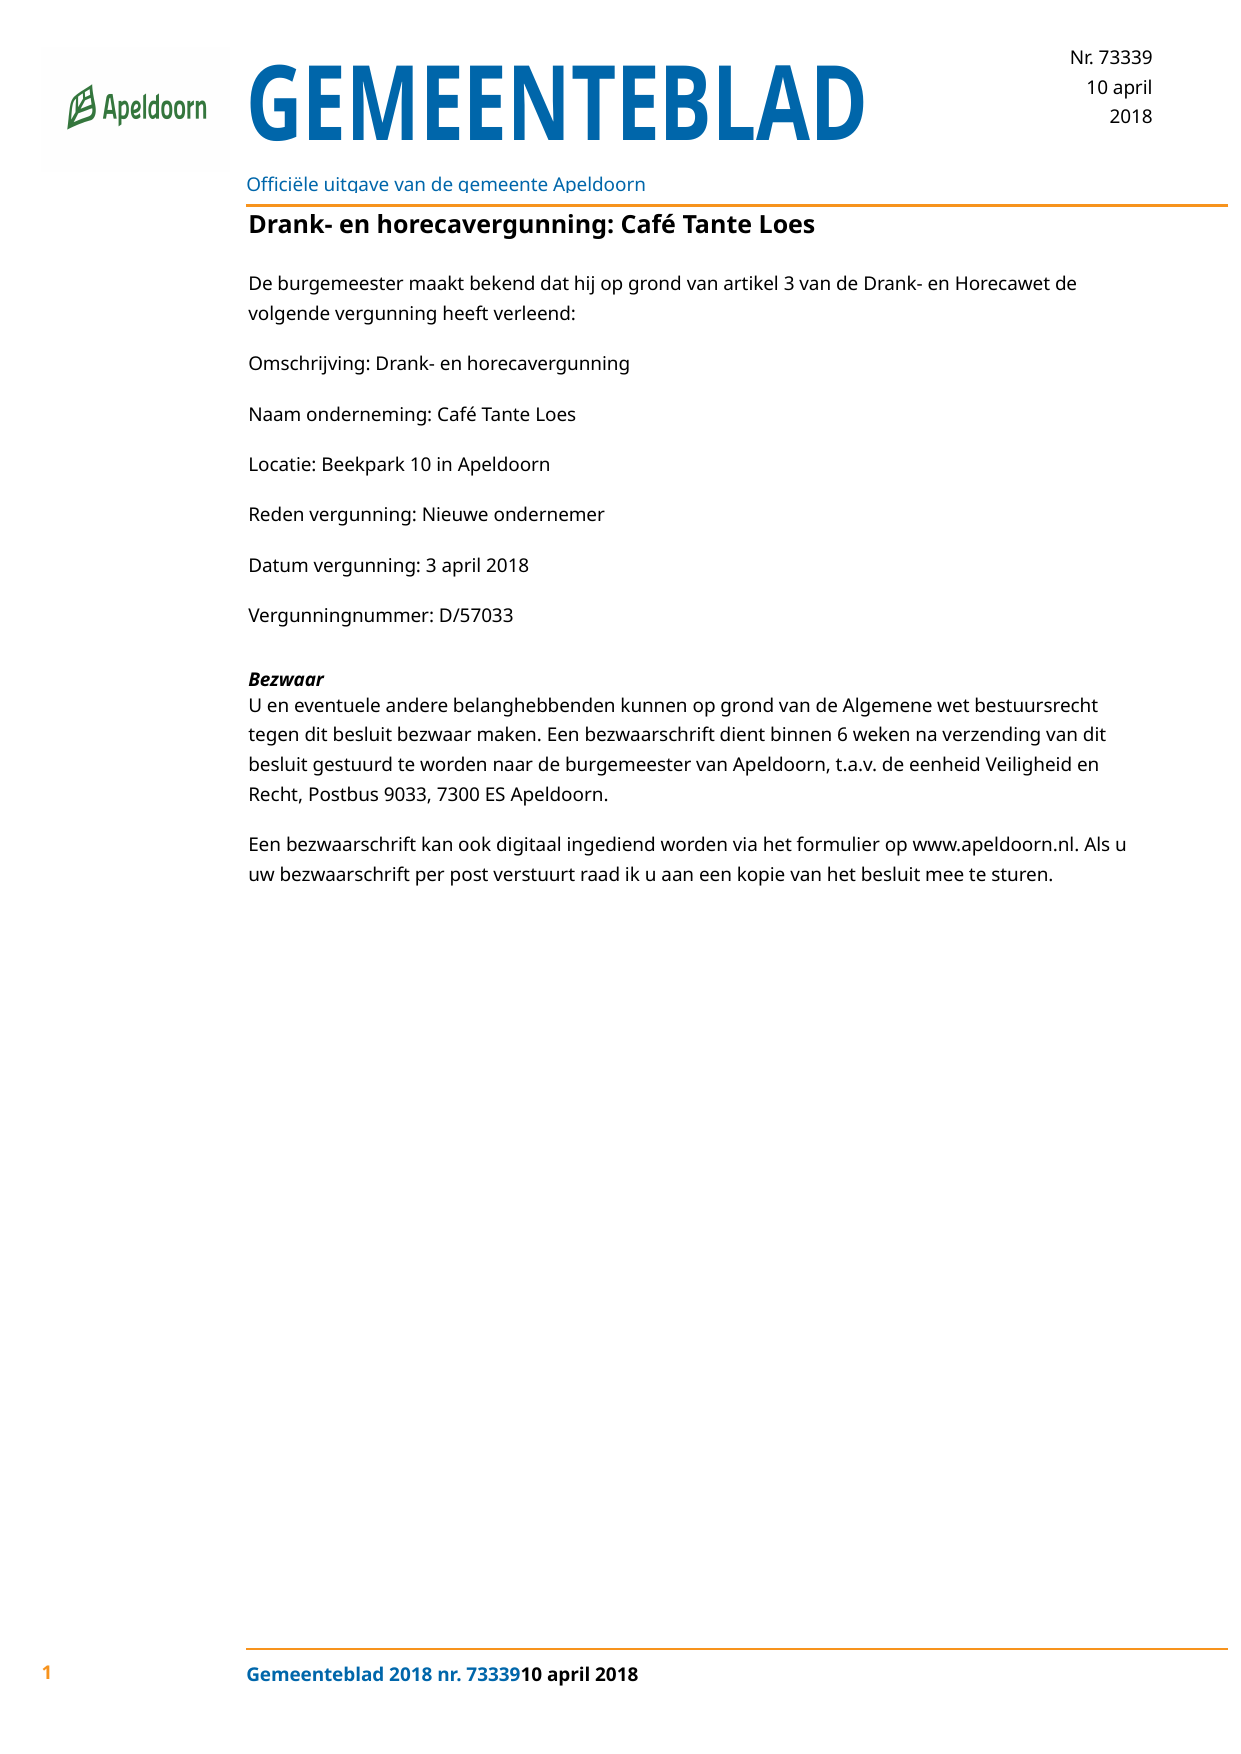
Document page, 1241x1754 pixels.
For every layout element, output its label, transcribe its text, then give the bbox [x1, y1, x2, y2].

text Vergunningnummer: D/57033 [248, 602, 1152, 628]
text Omschrijving: Drank- en horecavergunning [248, 350, 1152, 376]
text Bezwaar [248, 666, 1152, 692]
text Een bezwaarschrift kan ook digitaal ingediend worden via het formulier op www.apeldoorn.nl. Als u uw bezwaarschrift per post verstuurt raad ik u aan een kopie van het besluit mee te sturen. [248, 831, 1152, 887]
text U en eventuele andere belanghebbenden kunnen op grond van de Algemene wet bestuursrecht tegen dit besluit bezwaar maken. Een bezwaarschrift dient binnen 6 weken na verzending van dit besluit gestuurd te worden naar de burgemeester van Apeldoorn, t.a.v. de eenheid Veiligheid en Recht, Postbus 9033, 7300 ES Apeldoorn. [248, 692, 1152, 807]
text Datum vergunning: 3 april 2018 [248, 552, 1152, 578]
text De burgemeester maakt bekend dat hij op grond van artikel 3 van de Drank- en Horecawet de volgende vergunning heeft verleend: [248, 270, 1152, 326]
picture [41, 47, 231, 172]
text Reden vergunning: Nieuwe ondernemer [248, 502, 1152, 527]
text Naam onderneming: Café Tante Loes [248, 401, 1152, 426]
text Drank- en horecavergunning: Café Tante Loes [248, 207, 1152, 241]
text Locatie: Beekpark 10 in Apeldoorn [248, 451, 1152, 477]
